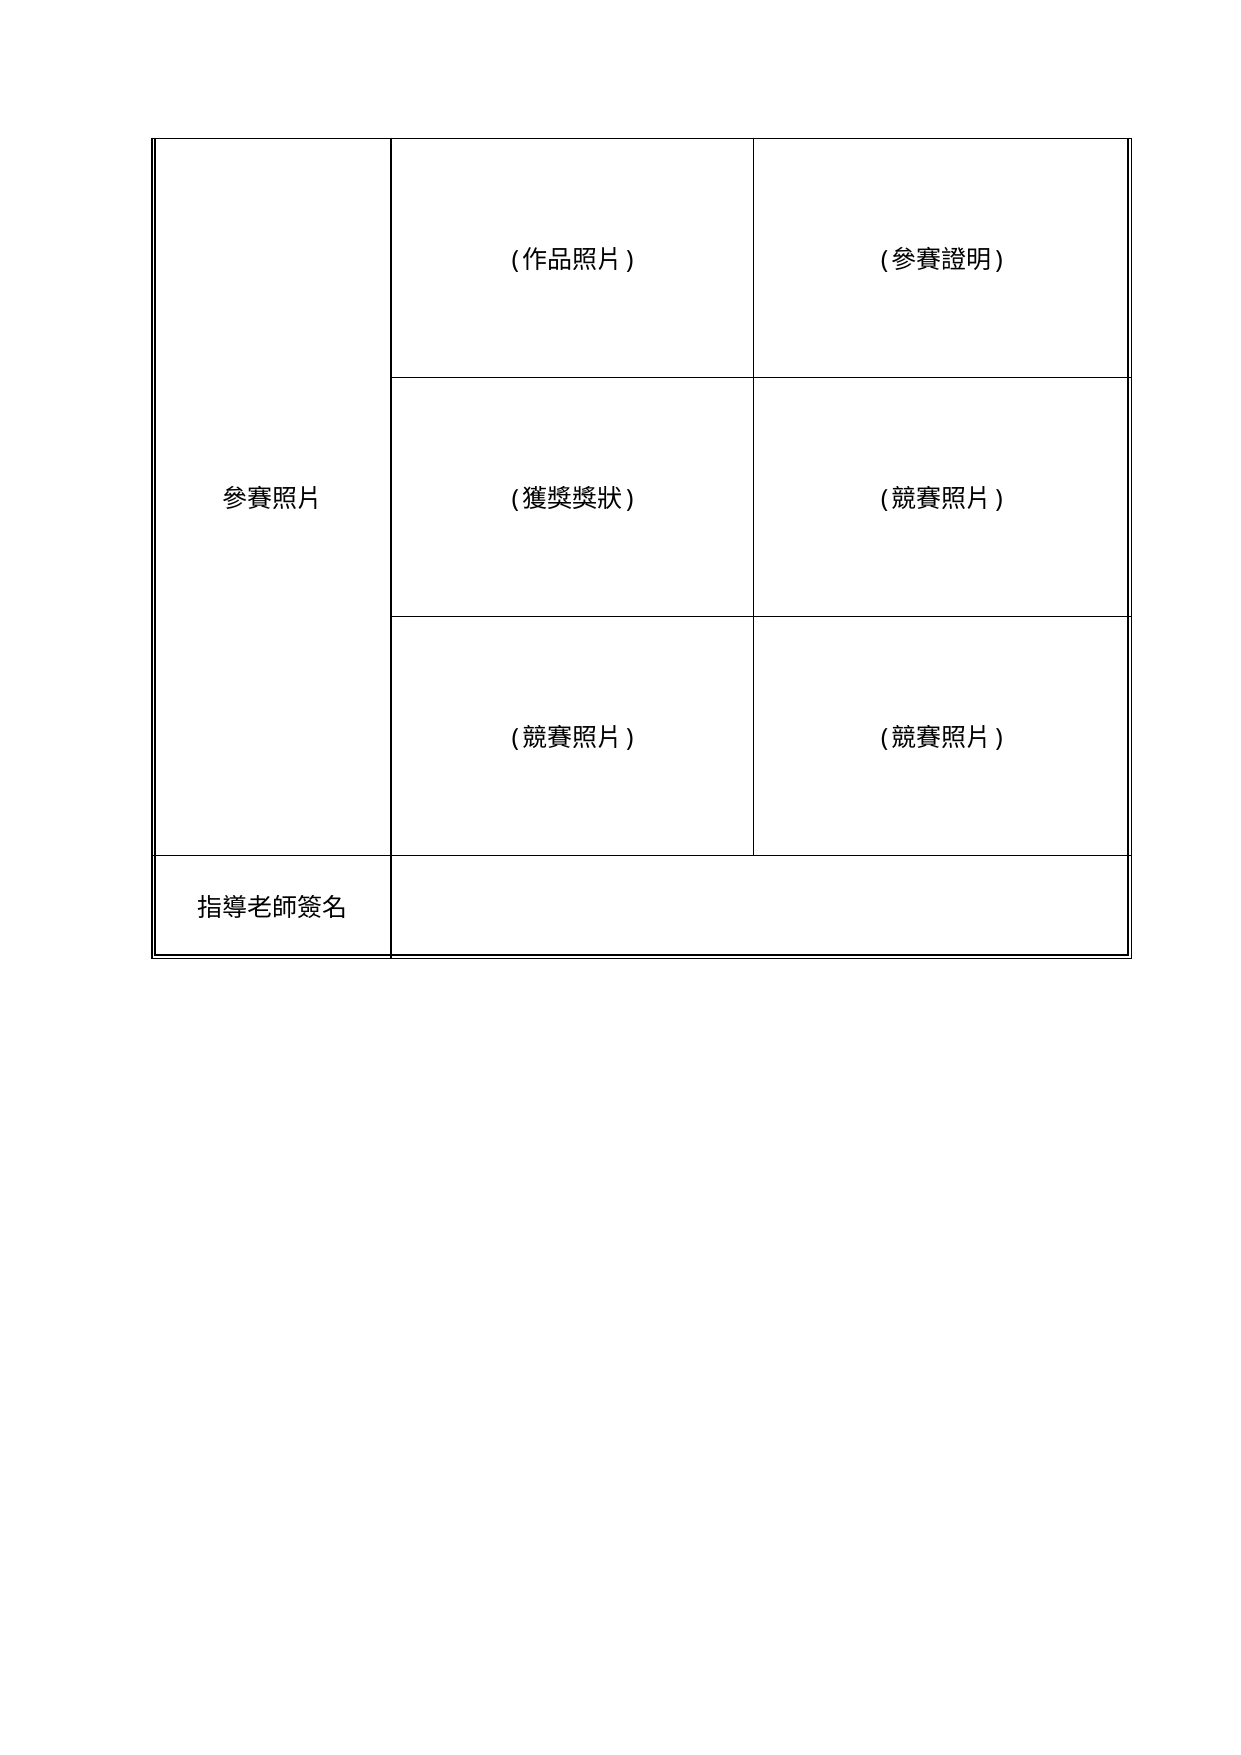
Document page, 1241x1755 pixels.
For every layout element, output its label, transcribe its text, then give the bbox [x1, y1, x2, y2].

table_cell (獲獎獎狀) [392, 378, 753, 616]
table_cell (競賽照片) [754, 617, 1127, 855]
table_cell (參賽證明) [754, 139, 1127, 377]
table_cell (作品照片) [392, 139, 753, 377]
table_cell [392, 856, 1127, 954]
table_cell 參賽照片 [156, 139, 390, 855]
table_cell (競賽照片) [754, 378, 1127, 616]
table_cell (競賽照片) [392, 617, 753, 855]
table_cell 指導老師簽名 [156, 856, 390, 954]
